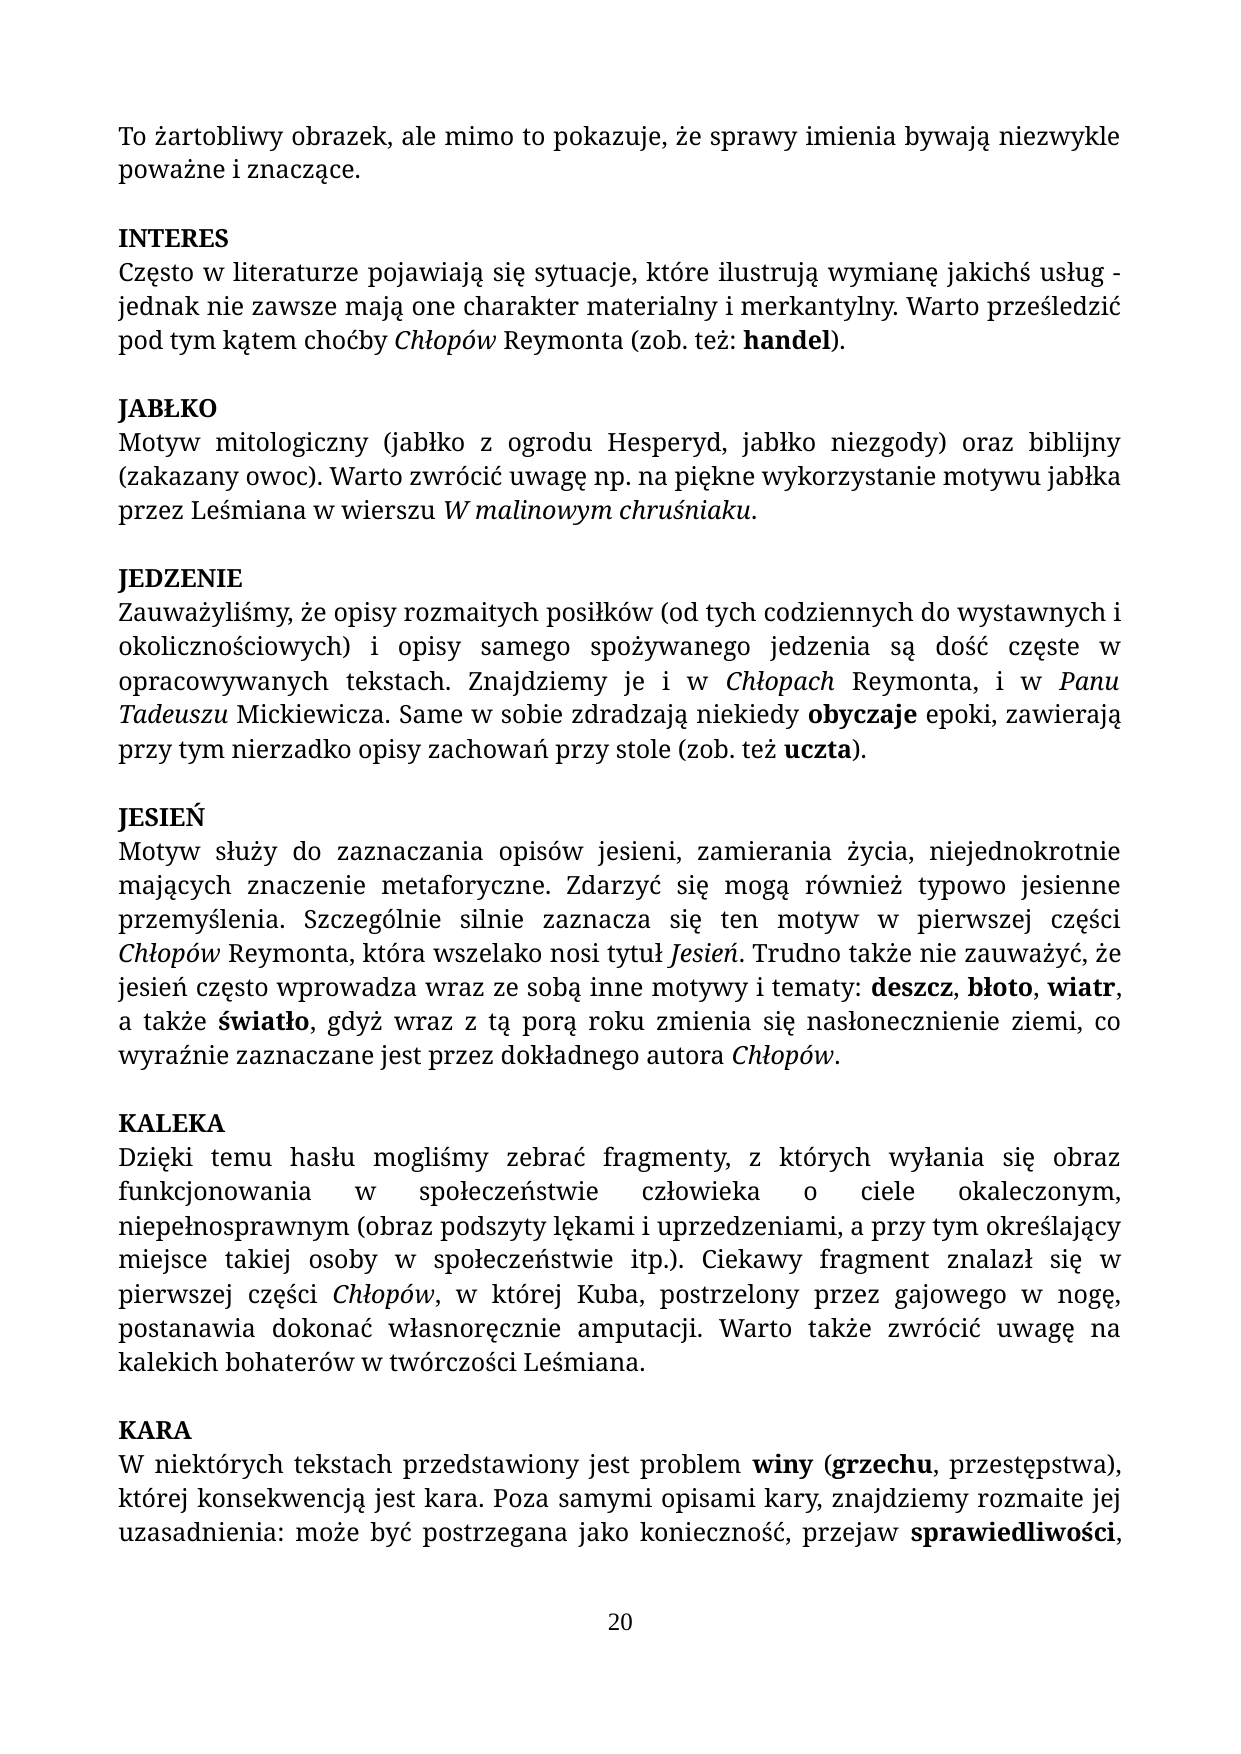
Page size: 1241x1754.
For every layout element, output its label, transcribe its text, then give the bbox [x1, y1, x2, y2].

text INTERES [118, 220, 1122, 254]
text W niektórych tekstach przedstawiony jest problem winy (grzechu, przestępstwa), której konsekwencją jest kara. Poza samymi opisami kary, znajdziemy rozmaite jej uzasadnienia: może być postrzegana jako konieczność, przejaw sprawiedliwości, [118, 1447, 1122, 1549]
text Motyw mitologiczny (jabłko z ogrodu Hesperyd, jabłko niezgody) oraz biblijny (zakazany owoc). Warto zwrócić uwagę np. na piękne wykorzystanie motywu jabłka przez Leśmiana w wierszu W malinowym chruśniaku. [118, 425, 1122, 527]
text JESIEŃ [118, 799, 1122, 833]
text Często w literaturze pojawiają się sytuacje, które ilustrują wymianę jakichś usług - jednak nie zawsze mają one charakter materialny i merkantylny. Warto prześledzić pod tym kątem choćby Chłopów Reymonta (zob. też: handel). [118, 254, 1122, 357]
text KARA [118, 1412, 1122, 1447]
text Dzięki temu hasłu mogliśmy zebrać fragmenty, z których wyłania się obraz funkcjonowania w społeczeństwie człowieka o ciele okaleczonym, niepełnosprawnym (obraz podszyty lękami i uprzedzeniami, a przy tym określający miejsce takiej osoby w społeczeństwie itp.). Ciekawy fragment znalazł się w pierwszej części Chłopów, w której Kuba, postrzelony przez gajowego w nogę, postanawia dokonać własnoręcznie amputacji. Warto także zwrócić uwagę na kalekich bohaterów w twórczości Leśmiana. [118, 1140, 1122, 1378]
text Zauważyliśmy, że opisy rozmaitych posiłków (od tych codziennych do wystawnych i okolicznościowych) i opisy samego spożywanego jedzenia są dość częste w opracowywanych tekstach. Znajdziemy je i w Chłopach Reymonta, i w Panu Tadeuszu Mickiewicza. Same w sobie zdradzają niekiedy obyczaje epoki, zawierają przy tym nierzadko opisy zachowań przy stole (zob. też uczta). [118, 595, 1122, 765]
text JEDZENIE [118, 561, 1122, 595]
text KALEKA [118, 1106, 1122, 1140]
text Motyw służy do zaznaczania opisów jesieni, zamierania życia, niejednokrotnie mających znaczenie metaforyczne. Zdarzyć się mogą również typowo jesienne przemyślenia. Szczególnie silnie zaznacza się ten motyw w pierwszej części Chłopów Reymonta, która wszelako nosi tytuł Jesień. Trudno także nie zauważyć, że jesień często wprowadza wraz ze sobą inne motywy i tematy: deszcz, błoto, wiatr, a także światło, gdyż wraz z tą porą roku zmienia się nasłonecznienie ziemi, co wyraźnie zaznaczane jest przez dokładnego autora Chłopów. [118, 833, 1122, 1072]
text To żartobliwy obrazek, ale mimo to pokazuje, że sprawy imienia bywają niezwykle poważne i znaczące. [118, 118, 1122, 186]
text JABŁKO [118, 391, 1122, 425]
